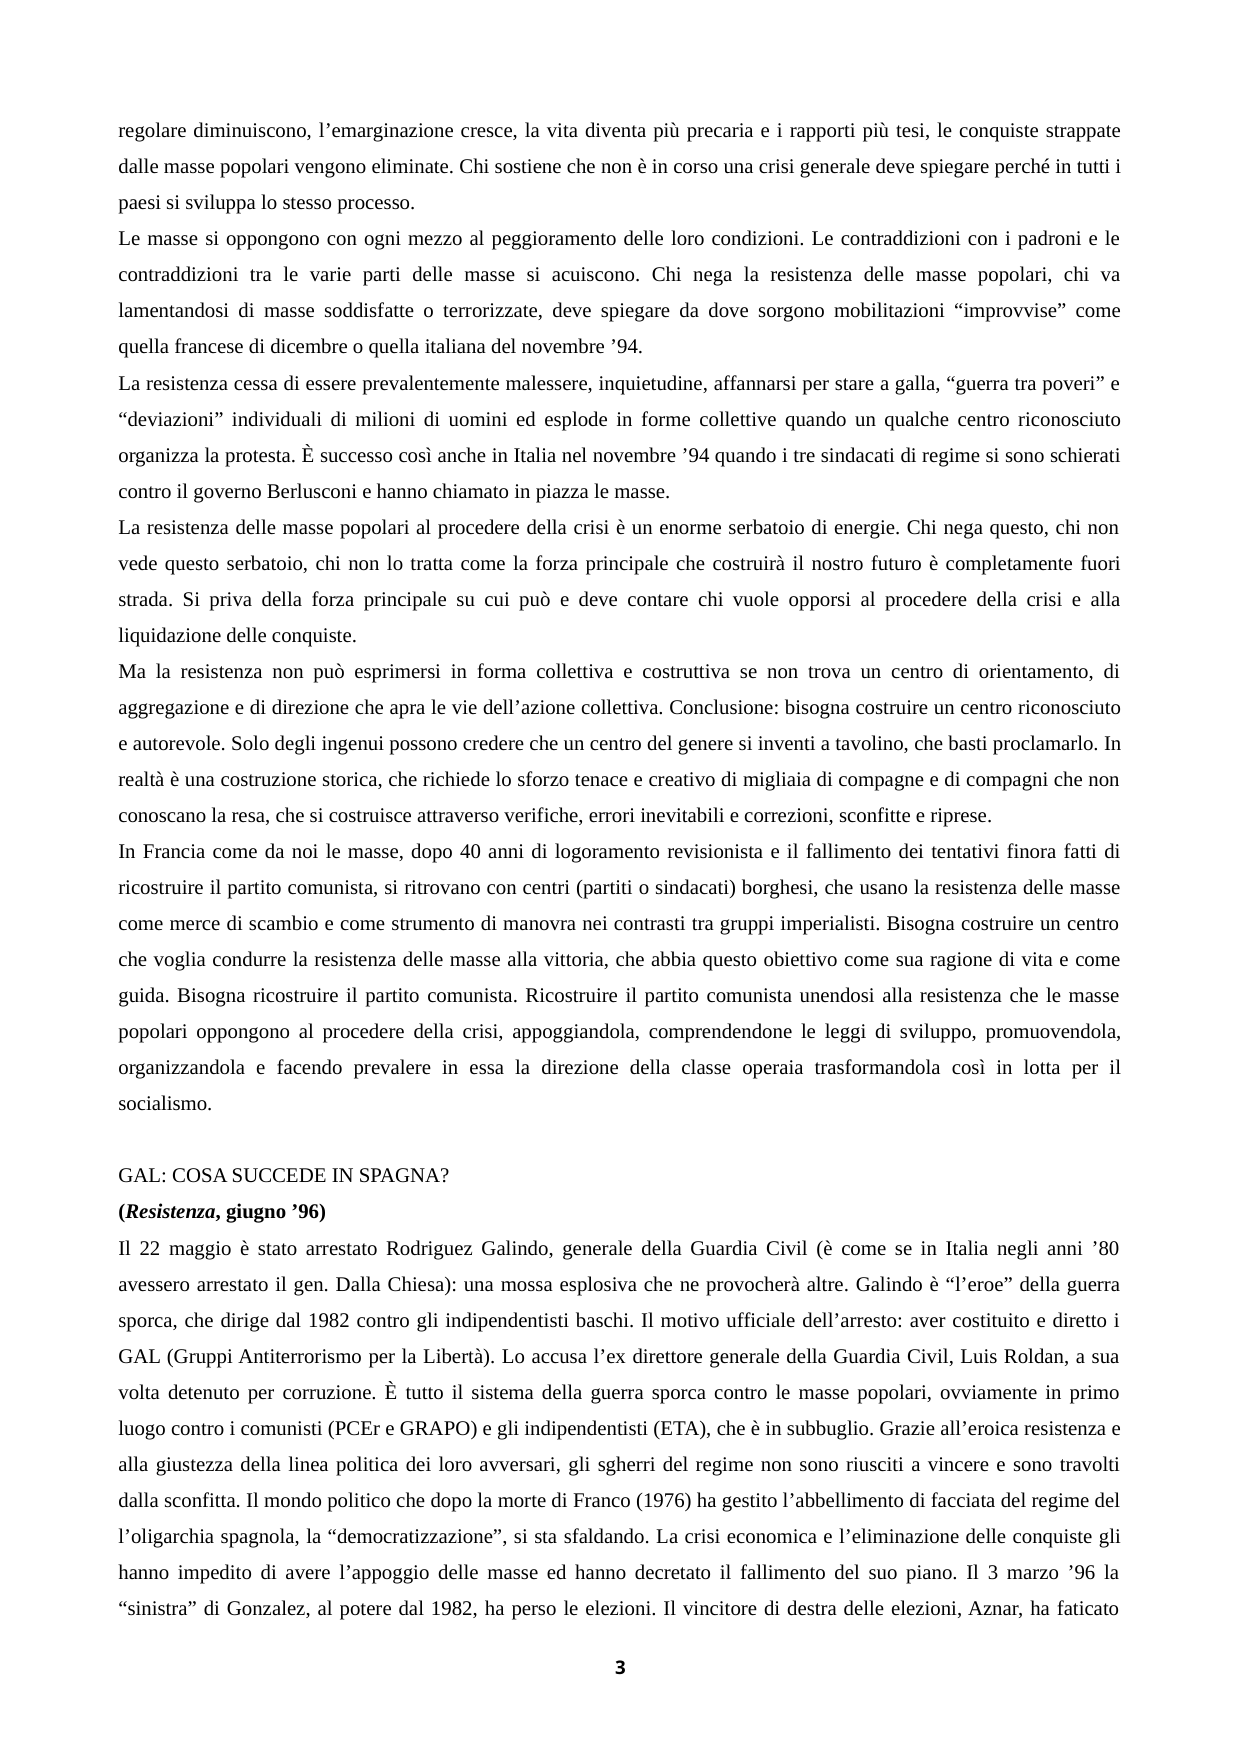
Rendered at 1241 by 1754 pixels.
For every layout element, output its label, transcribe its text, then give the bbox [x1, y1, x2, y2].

text (Resistenza, giugno ’96) [118, 1199, 1122, 1223]
text GAL: COSA SUCCEDE IN SPAGNA? [118, 1163, 1122, 1187]
text Il 22 maggio è stato arrestato Rodriguez Galindo, generale della Guardia Civil (è come se in Italia negli anni ’80 avessero arrestato il gen. Dalla Chiesa): una mossa esplosiva che ne provocherà altre. Galindo è “l’eroe” della guerra sporca, che dirige dal 1982 contro gli indipendentisti baschi. Il motivo ufficiale dell’arresto: aver costituito e diretto i GAL (Gruppi Antiterrorismo per la Libertà). Lo accusa l’ex direttore generale della Guardia Civil, Luis Roldan, a sua volta detenuto per corruzione. È tutto il sistema della guerra sporca contro le masse popolari, ovviamente in primo luogo contro i comunisti (PCEr e GRAPO) e gli indipendentisti (ETA), che è in subbuglio. Grazie all’eroica resistenza e alla giustezza della linea politica dei loro avversari, gli sgherri del regime non sono riusciti a vincere e sono travolti dalla sconfitta. Il mondo politico che dopo la morte di Franco (1976) ha gestito l’abbellimento di facciata del regime del l’oligarchia spagnola, la “democratizzazione”, si sta sfaldando. La crisi economica e l’eliminazione delle conquiste gli hanno impedito di avere l’appoggio delle masse ed hanno decretato il fallimento del suo piano. Il 3 marzo ’96 la “sinistra” di Gonzalez, al potere dal 1982, ha perso le elezioni. Il vincitore di destra delle elezioni, Aznar, ha faticato [118, 1235, 1122, 1620]
text Le masse si oppongono con ogni mezzo al peggioramento delle loro condizioni. Le contraddizioni con i padroni e le contraddizioni tra le varie parti delle masse si acuiscono. Chi nega la resistenza delle masse popolari, chi va lamentandosi di masse soddisfatte o terrorizzate, deve spiegare da dove sorgono mobilitazioni “improvvise” come quella francese di dicembre o quella italiana del novembre ’94. [118, 226, 1122, 358]
text La resistenza cessa di essere prevalentemente malessere, inquietudine, affannarsi per stare a galla, “guerra tra poveri” e “deviazioni” individuali di milioni di uomini ed esplode in forme collettive quando un qualche centro riconosciuto organizza la protesta. È successo così anche in Italia nel novembre ’94 quando i tre sindacati di regime si sono schierati contro il governo Berlusconi e hanno chiamato in piazza le masse. [118, 370, 1122, 503]
text In Francia come da noi le masse, dopo 40 anni di logoramento revisionista e il fallimento dei tentativi finora fatti di ricostruire il partito comunista, si ritrovano con centri (partiti o sindacati) borghesi, che usano la resistenza delle masse come merce di scambio e come strumento di manovra nei contrasti tra gruppi imperialisti. Bisogna costruire un centro che voglia condurre la resistenza delle masse alla vittoria, che abbia questo obiettivo come sua ragione di vita e come guida. Bisogna ricostruire il partito comunista. Ricostruire il partito comunista unendosi alla resistenza che le masse popolari oppongono al procedere della crisi, appoggiandola, comprendendone le leggi di sviluppo, promuovendola, organizzandola e facendo prevalere in essa la direzione della classe operaia trasformandola così in lotta per il socialismo. [118, 839, 1122, 1115]
text regolare diminuiscono, l’emarginazione cresce, la vita diventa più precaria e i rapporti più tesi, le conquiste strappate dalle masse popolari vengono eliminate. Chi sostiene che non è in corso una crisi generale deve spiegare perché in tutti i paesi si sviluppa lo stesso processo. [118, 118, 1122, 214]
text La resistenza delle masse popolari al procedere della crisi è un enorme serbatoio di energie. Chi nega questo, chi non vede questo serbatoio, chi non lo tratta come la forza principale che costruirà il nostro futuro è completamente fuori strada. Si priva della forza principale su cui può e deve contare chi vuole opporsi al procedere della crisi e alla liquidazione delle conquiste. [118, 514, 1122, 647]
text Ma la resistenza non può esprimersi in forma collettiva e costruttiva se non trova un centro di orientamento, di aggregazione e di direzione che apra le vie dell’azione collettiva. Conclusione: bisogna costruire un centro riconosciuto e autorevole. Solo degli ingenui possono credere che un centro del genere si inventi a tavolino, che basti proclamarlo. In realtà è una costruzione storica, che richiede lo sforzo tenace e creativo di migliaia di compagne e di compagni che non conoscano la resa, che si costruisce attraverso verifiche, errori inevitabili e correzioni, sconfitte e riprese. [118, 659, 1122, 827]
